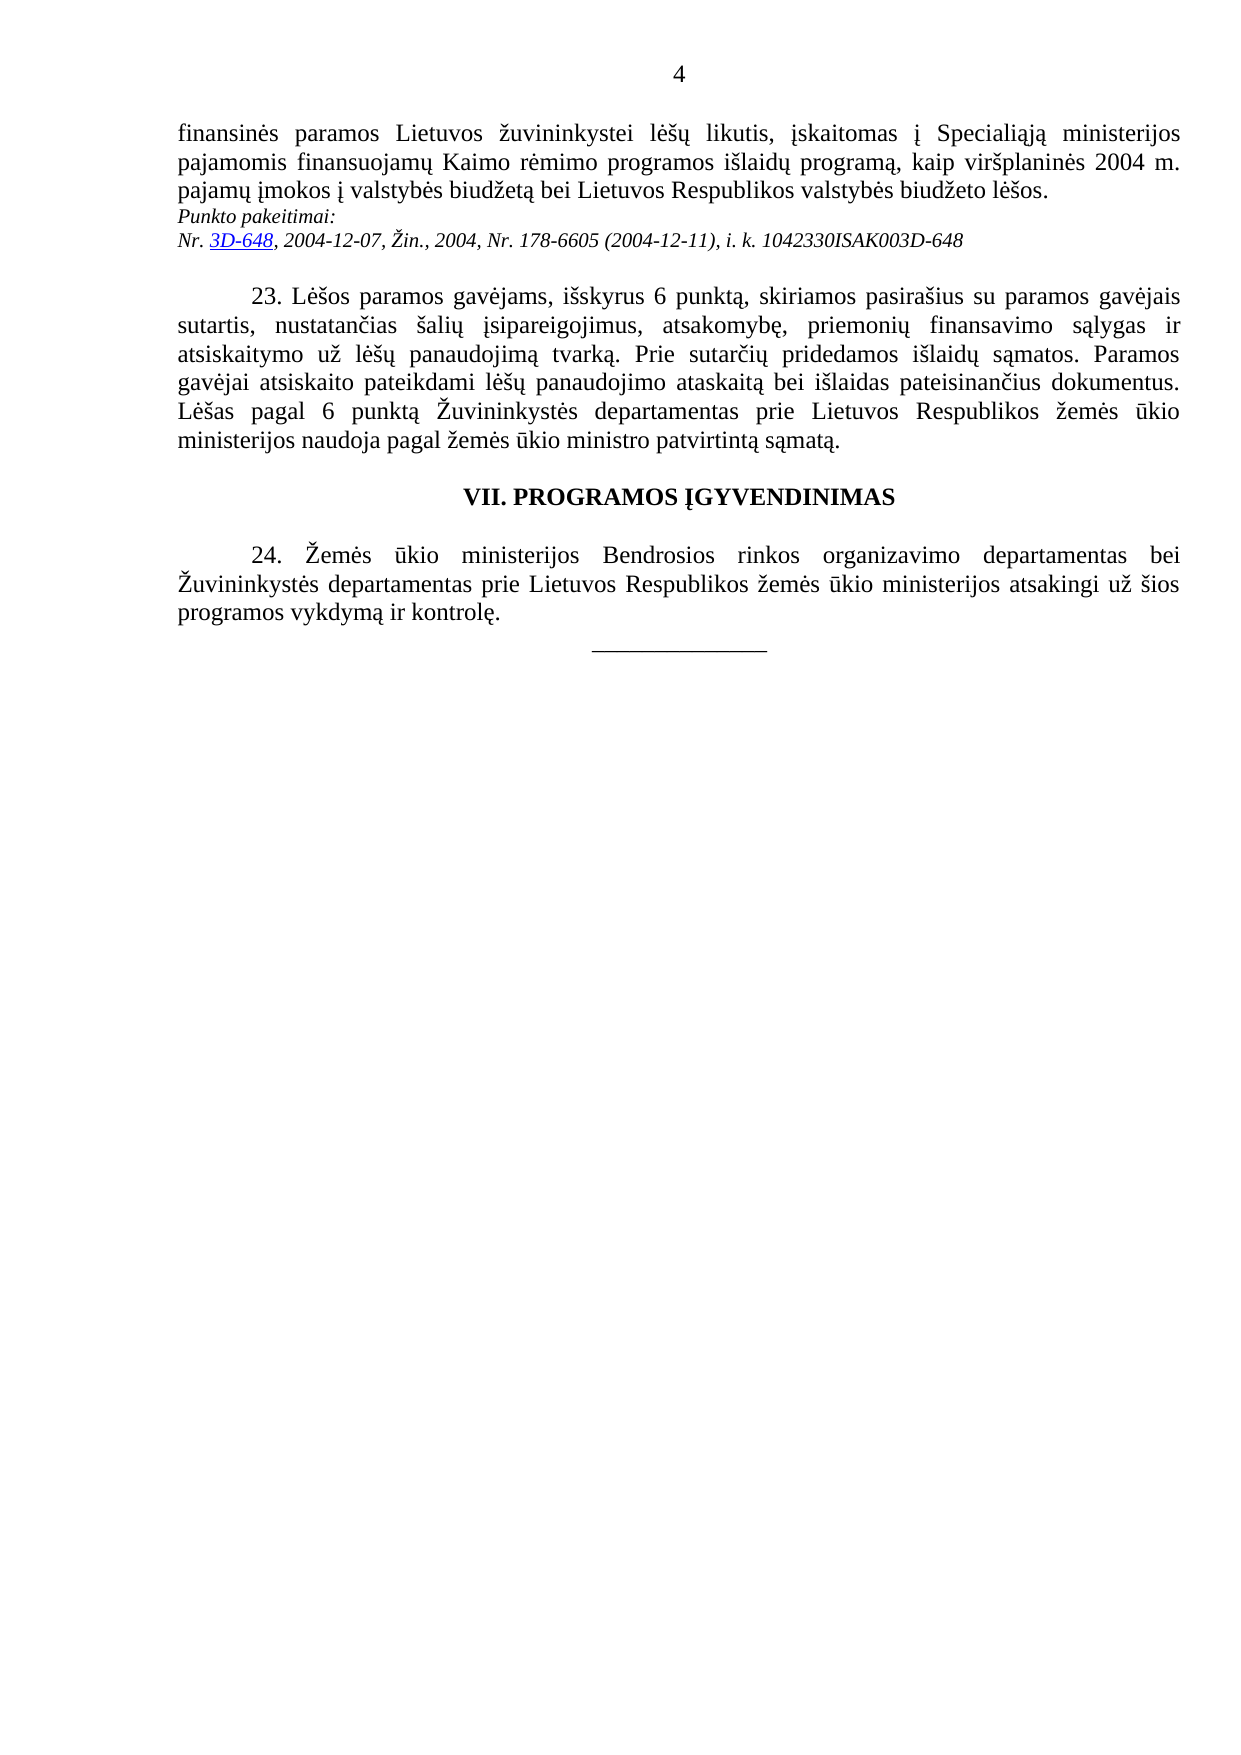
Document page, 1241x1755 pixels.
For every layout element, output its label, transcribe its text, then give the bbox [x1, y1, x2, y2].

text 23. Lėšos paramos gavėjams, išskyrus 6 punktą, skiriamos pasirašius su paramos gavėjais sutartis, nustatančias šalių įsipareigojimus, atsakomybę, priemonių finansavimo sąlygas ir atsiskaitymo už lėšų panaudojimą tvarką. Prie sutarčių pridedamos išlaidų sąmatos. Paramos gavėjai atsiskaito pateikdami lėšų panaudojimo ataskaitą bei išlaidas pateisinančius dokumentus. Lėšas pagal 6 punktą Žuvininkystės departamentas prie Lietuvos Respublikos žemės ūkio ministerijos naudoja pagal žemės ūkio ministro patvirtintą sąmatą. [177, 281, 1181, 454]
text finansinės paramos Lietuvos žuvininkystei lėšų likutis, įskaitomas į Specialiąją ministerijos pajamomis finansuojamų Kaimo rėmimo programos išlaidų programą, kaip viršplaninės 2004 m. pajamų įmokos į valstybės biudžetą bei Lietuvos Respublikos valstybės biudžeto lėšos. [177, 118, 1181, 204]
text Nr. 3D-648, 2004-12-07, Žin., 2004, Nr. 178-6605 (2004-12-11), i. k. 1042330ISAK003D-648 [177, 228, 1181, 252]
text 24. Žemės ūkio ministerijos Bendrosios rinkos organizavimo departamentas bei Žuvininkystės departamentas prie Lietuvos Respublikos žemės ūkio ministerijos atsakingi už šios programos vykdymą ir kontrolę. [177, 540, 1181, 626]
text Punkto pakeitimai: [177, 204, 1181, 228]
text VII. PROGRAMOS ĮGYVENDINIMAS [177, 482, 1181, 511]
text ______________ [177, 626, 1181, 655]
